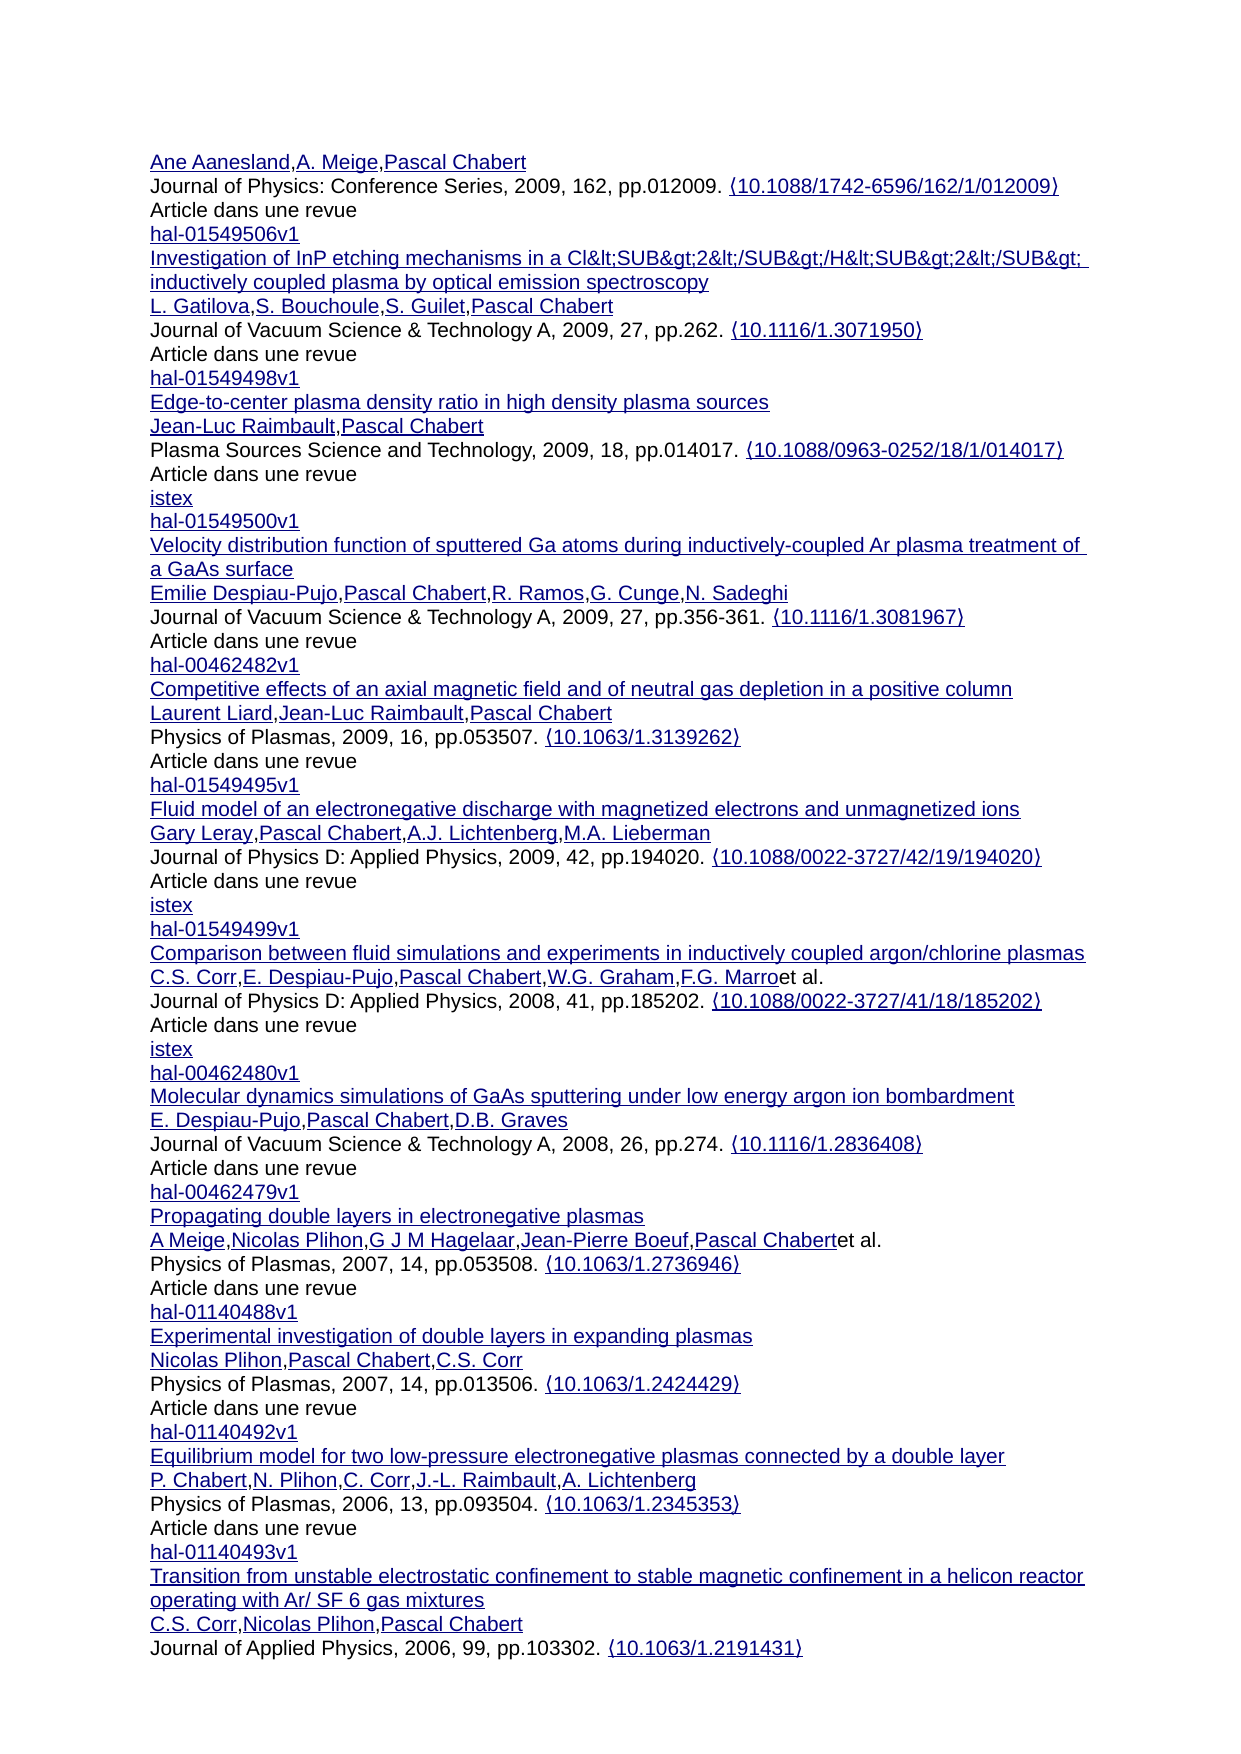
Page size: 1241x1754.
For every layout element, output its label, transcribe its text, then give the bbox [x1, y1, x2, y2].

table_cell Equilibrium model for two low-pressure electronegative plasmas connected by a double layer P. Chabert,N. Plihon,C. Corr,J.-L. Raimbault,A. Lichtenberg Physics of Plasmas, 2006, 13, pp.093504. ⟨10.1063/1.2345353͔⟩ Article dans une revue hal-01140493v1 [150, 1444, 1090, 1563]
table_cell Fluid model of an electronegative discharge with magnetized electrons and unmagnetized ions Gary Leray,Pascal Chabert,A.J. Lichtenberg,M.A. Lieberman Journal of Physics D: Applied Physics, 2009, 42, pp.194020. ⟨10.1088/0022-3727/42/19/194020⟩ Article dans une revue istex hal-01549499v1 [150, 797, 1090, 941]
table_cell Ane Aanesland,A. Meige,Pascal Chabert Journal of Physics: Conference Series, 2009, 162, pp.012009. ⟨10.1088/1742-6596/162/1/012009⟩ Article dans une revue hal-01549506v1 [150, 150, 1090, 246]
table_cell Competitive effects of an axial magnetic field and of neutral gas depletion in a positive column Laurent Liard,Jean-Luc Raimbault,Pascal Chabert Physics of Plasmas, 2009, 16, pp.053507. ⟨10.1063/1.3139262⟩ Article dans une revue hal-01549495v1 [150, 677, 1090, 797]
table_cell Transition from unstable electrostatic confinement to stable magnetic confinement in a helicon reactor operating with Ar/ SF 6 gas mixtures C.S. Corr,Nicolas Plihon,Pascal Chabert Journal of Applied Physics, 2006, 99, pp.103302. ⟨10.1063/1.2191431⟩ [150, 1564, 1090, 1659]
table_cell Propagating double layers in electronegative plasmas A Meige,Nicolas Plihon,G J M Hagelaar,Jean-Pierre Boeuf,Pascal Chabertet al. Physics of Plasmas, 2007, 14, pp.053508. ⟨10.1063/1.2736946⟩ Article dans une revue hal-01140488v1 [150, 1204, 1090, 1324]
table_cell Edge-to-center plasma density ratio in high density plasma sources Jean-Luc Raimbault,Pascal Chabert Plasma Sources Science and Technology, 2009, 18, pp.014017. ⟨10.1088/0963-0252/18/1/014017⟩ Article dans une revue istex hal-01549500v1 [150, 390, 1090, 533]
table_cell Experimental investigation of double layers in expanding plasmas Nicolas Plihon,Pascal Chabert,C.S. Corr Physics of Plasmas, 2007, 14, pp.013506. ⟨10.1063/1.2424429⟩ Article dans une revue hal-01140492v1 [150, 1324, 1090, 1444]
table_cell Molecular dynamics simulations of GaAs sputtering under low energy argon ion bombardment E. Despiau-Pujo,Pascal Chabert,D.B. Graves Journal of Vacuum Science & Technology A, 2008, 26, pp.274. ⟨10.1116/1.2836408⟩ Article dans une revue hal-00462479v1 [150, 1084, 1090, 1204]
table_cell Velocity distribution function of sputtered Ga atoms during inductively-coupled Ar plasma treatment of a GaAs surface Emilie Despiau-Pujo,Pascal Chabert,R. Ramos,G. Cunge,N. Sadeghi Journal of Vacuum Science & Technology A, 2009, 27, pp.356-361. ⟨10.1116/1.3081967⟩ Article dans une revue hal-00462482v1 [150, 533, 1090, 677]
table_cell Investigation of InP etching mechanisms in a Cl&lt;SUB&gt;2&lt;/SUB&gt;/H&lt;SUB&gt;2&lt;/SUB&gt; inductively coupled plasma by optical emission spectroscopy L. Gatilova,S. Bouchoule,S. Guilet,Pascal Chabert Journal of Vacuum Science & Technology A, 2009, 27, pp.262. ⟨10.1116/1.3071950⟩ Article dans une revue hal-01549498v1 [150, 246, 1090, 389]
table_cell Comparison between fluid simulations and experiments in inductively coupled argon/chlorine plasmas C.S. Corr,E. Despiau-Pujo,Pascal Chabert,W.G. Graham,F.G. Marroet al. Journal of Physics D: Applied Physics, 2008, 41, pp.185202. ⟨10.1088/0022-3727/41/18/185202⟩ Article dans une revue istex hal-00462480v1 [150, 941, 1090, 1084]
